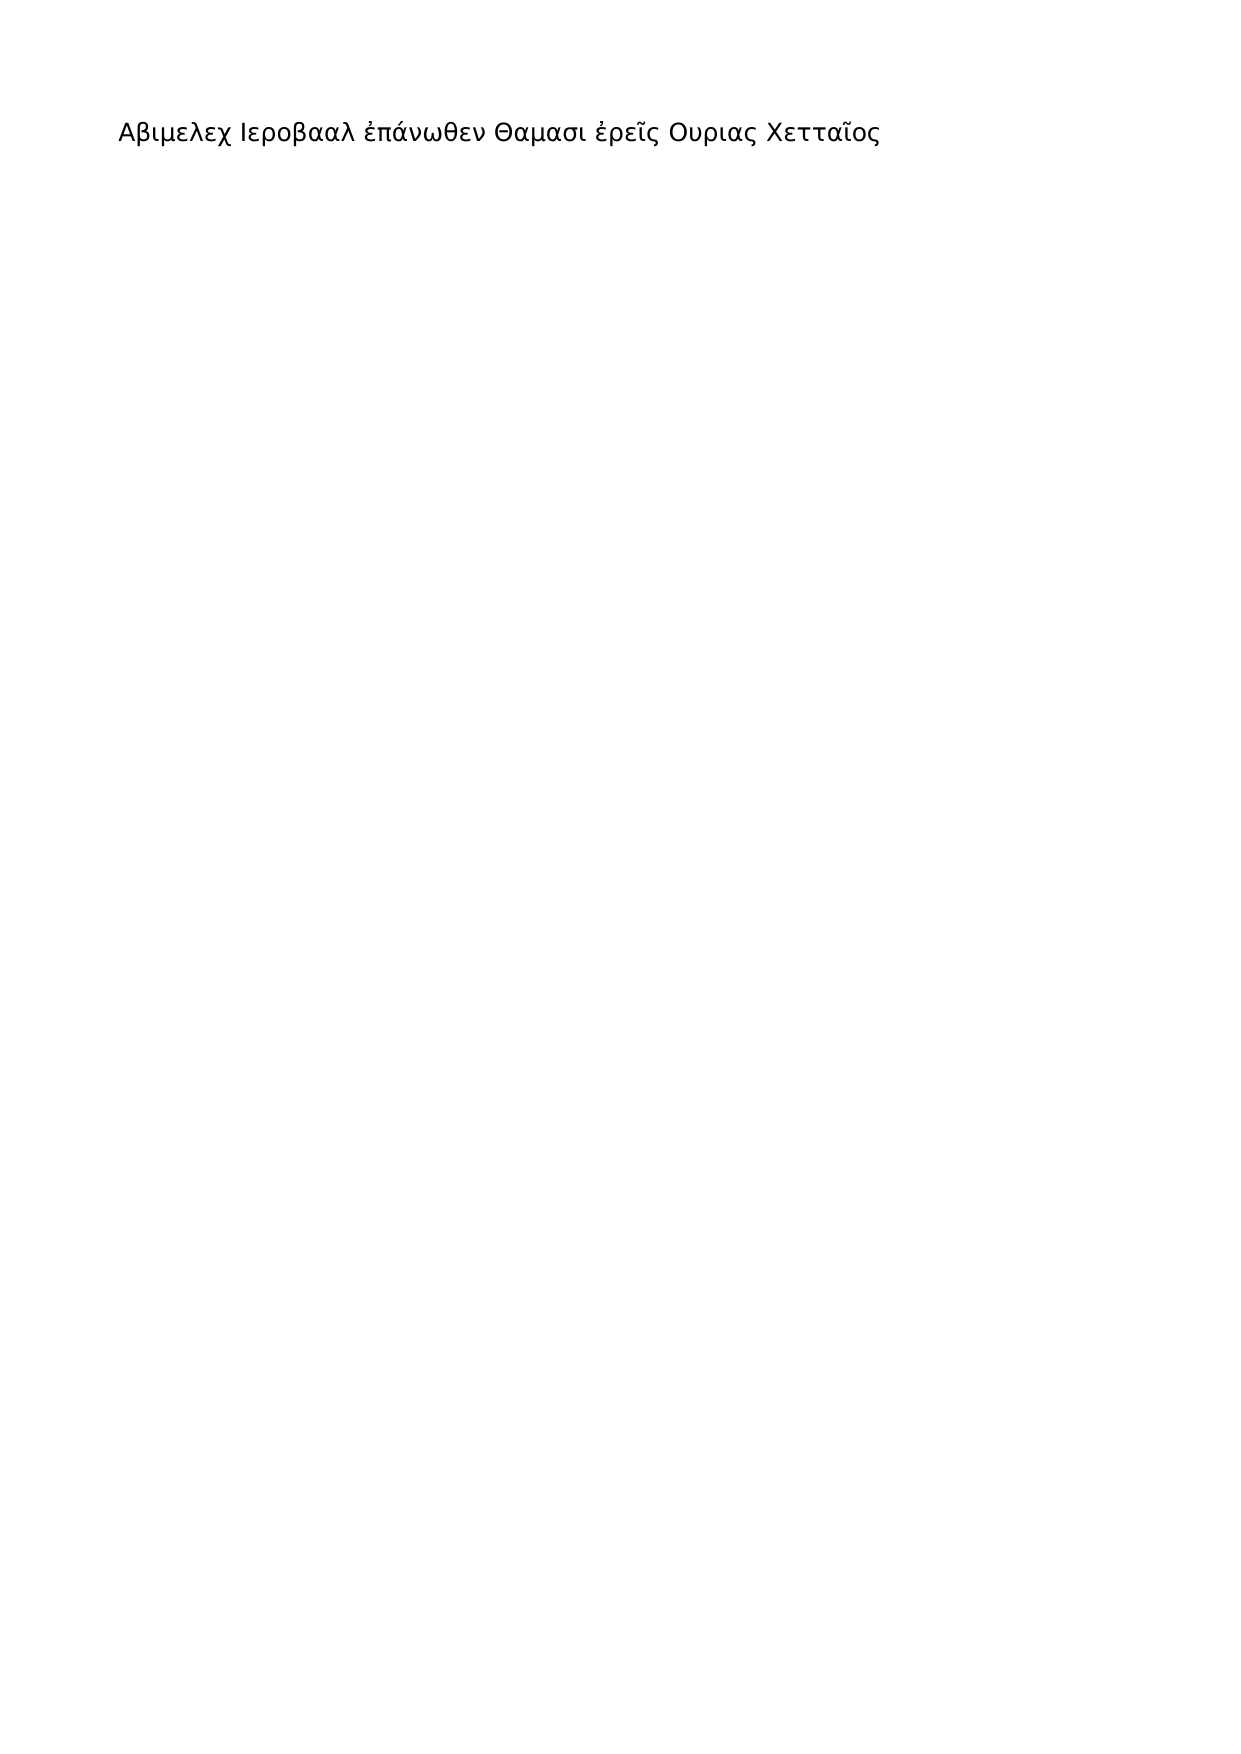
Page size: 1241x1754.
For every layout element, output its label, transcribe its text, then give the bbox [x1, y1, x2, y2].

text Αβιμελεχ Ιεροβααλ ἐπάνωθεν Θαμασι ἐρεῖς Ουριας Χετταῖος [118, 118, 1122, 147]
